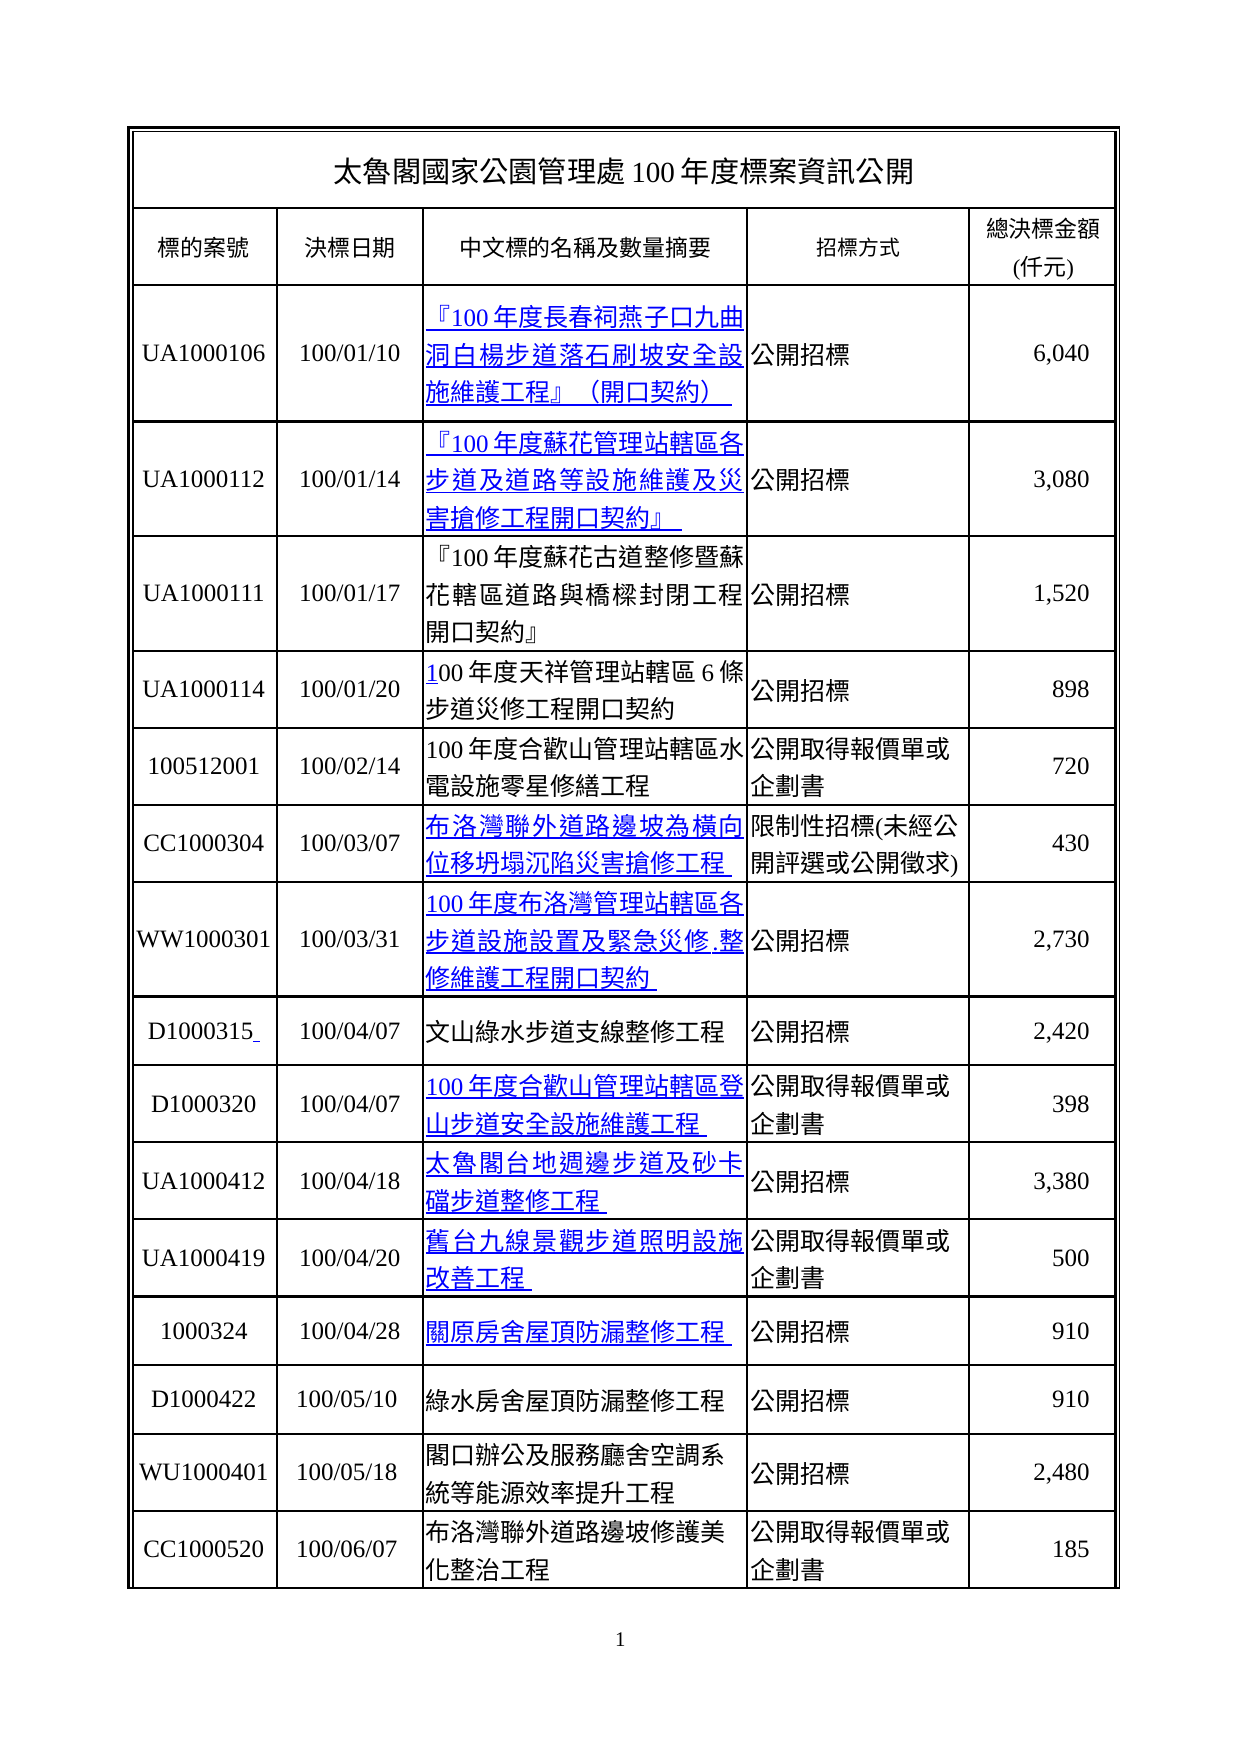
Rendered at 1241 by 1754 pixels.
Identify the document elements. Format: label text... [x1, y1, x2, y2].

table_cell UA1000419 [134, 1220, 276, 1295]
table_cell 100/04/18 [278, 1143, 422, 1218]
table_cell 1,520 [970, 537, 1114, 649]
table_cell UA1000114 [134, 652, 276, 727]
table_cell 公開招標 [748, 652, 968, 727]
table_cell 公開招標 [748, 1435, 968, 1510]
table_cell 布洛灣聯外道路邊坡修護美化整治工程 [424, 1512, 746, 1587]
table_cell 720 [970, 729, 1114, 804]
table_cell 3,380 [970, 1143, 1114, 1218]
table_cell 100/03/07 [278, 806, 422, 881]
table_cell 1000324 [134, 1298, 276, 1364]
table_cell 公開招標 [748, 1298, 968, 1364]
table_cell 898 [970, 652, 1114, 727]
table_cell 100/05/18 [278, 1435, 422, 1510]
table_cell 500 [970, 1220, 1114, 1295]
table_cell 中文標的名稱及數量摘要 [424, 209, 746, 284]
table_cell CC1000304 [134, 806, 276, 881]
table_cell 100年度布洛灣管理站轄區各步道設施設置及緊急災修.整修維護工程開口契約 [424, 883, 746, 995]
table_cell D1000320 [134, 1066, 276, 1141]
table_cell 公開取得報價單或企劃書 [748, 1066, 968, 1141]
table_cell 公開招標 [748, 998, 968, 1064]
table_cell 公開取得報價單或企劃書 [748, 1512, 968, 1587]
table_cell 100/04/28 [278, 1298, 422, 1364]
table_cell CC1000520 [134, 1512, 276, 1587]
table_cell 910 [970, 1298, 1114, 1364]
table_cell 『100年度蘇花古道整修暨蘇花轄區道路與橋樑封閉工程開口契約』 [424, 537, 746, 649]
table_cell 100/02/14 [278, 729, 422, 804]
table_cell 100/01/17 [278, 537, 422, 649]
table_cell 公開取得報價單或企劃書 [748, 1220, 968, 1295]
table_cell 100/01/14 [278, 423, 422, 535]
table_cell 公開招標 [748, 1143, 968, 1218]
table_cell 太魯閣台地週邊步道及砂卡礑步道整修工程 [424, 1143, 746, 1218]
table_cell 布洛灣聯外道路邊坡為橫向位移坍塌沉陷災害搶修工程 [424, 806, 746, 881]
table_cell UA1000412 [134, 1143, 276, 1218]
table_cell 100/04/07 [278, 998, 422, 1064]
table_cell 2,730 [970, 883, 1114, 995]
table_cell 100/05/10 [278, 1366, 422, 1433]
table_cell 100/04/20 [278, 1220, 422, 1295]
table_cell 公開招標 [748, 1366, 968, 1433]
table_cell 公開招標 [748, 423, 968, 535]
table_cell 公開招標 [748, 286, 968, 420]
table_cell 398 [970, 1066, 1114, 1141]
table_cell 招標方式 [748, 209, 968, 284]
table_cell 公開取得報價單或企劃書 [748, 729, 968, 804]
table_cell 3,080 [970, 423, 1114, 535]
table_cell 閣口辦公及服務廳舍空調系統等能源效率提升工程 [424, 1435, 746, 1510]
table_cell 100/04/07 [278, 1066, 422, 1141]
table_cell 6,040 [970, 286, 1114, 420]
table_cell WW1000301 [134, 883, 276, 995]
table_cell 100/01/10 [278, 286, 422, 420]
table_cell 100/06/07 [278, 1512, 422, 1587]
table_cell 總決標金額(仟元) [970, 209, 1114, 284]
table_cell UA1000106 [134, 286, 276, 420]
table_cell 2,480 [970, 1435, 1114, 1510]
table_cell 決標日期 [278, 209, 422, 284]
table_cell WU1000401 [134, 1435, 276, 1510]
table_cell 標的案號 [134, 209, 276, 284]
table_cell 100512001 [134, 729, 276, 804]
table_cell 910 [970, 1366, 1114, 1433]
table_cell 公開招標 [748, 883, 968, 995]
table_cell 2,420 [970, 998, 1114, 1064]
table_cell 100年度合歡山管理站轄區水電設施零星修繕工程 [424, 729, 746, 804]
table_cell 430 [970, 806, 1114, 881]
table_cell 『100年度蘇花管理站轄區各步道及道路等設施維護及災害搶修工程開口契約』 [424, 423, 746, 535]
table_cell 限制性招標(未經公開評選或公開徵求) [748, 806, 968, 881]
table_cell 綠水房舍屋頂防漏整修工程 [424, 1366, 746, 1433]
table_cell 關原房舍屋頂防漏整修工程 [424, 1298, 746, 1364]
table_cell 100/03/31 [278, 883, 422, 995]
table_cell 公開招標 [748, 537, 968, 649]
table_cell D1000422 [134, 1366, 276, 1433]
table_cell D1000315 [134, 998, 276, 1064]
table_cell 『100年度長春祠燕子口九曲洞白楊步道落石刷坡安全設施維護工程』（開口契約） [424, 286, 746, 420]
table_header 太魯閣國家公園管理處100年度標案資訊公開 [134, 132, 1114, 207]
table_cell 文山綠水步道支線整修工程 [424, 998, 746, 1064]
table_cell UA1000112 [134, 423, 276, 535]
table_cell 舊台九線景觀步道照明設施改善工程 [424, 1220, 746, 1295]
table_cell 100年度合歡山管理站轄區登山步道安全設施維護工程 [424, 1066, 746, 1141]
table_cell 100年度天祥管理站轄區6條步道災修工程開口契約 [424, 652, 746, 727]
table_cell UA1000111 [134, 537, 276, 649]
table_cell 100/01/20 [278, 652, 422, 727]
table_cell 185 [970, 1512, 1114, 1587]
